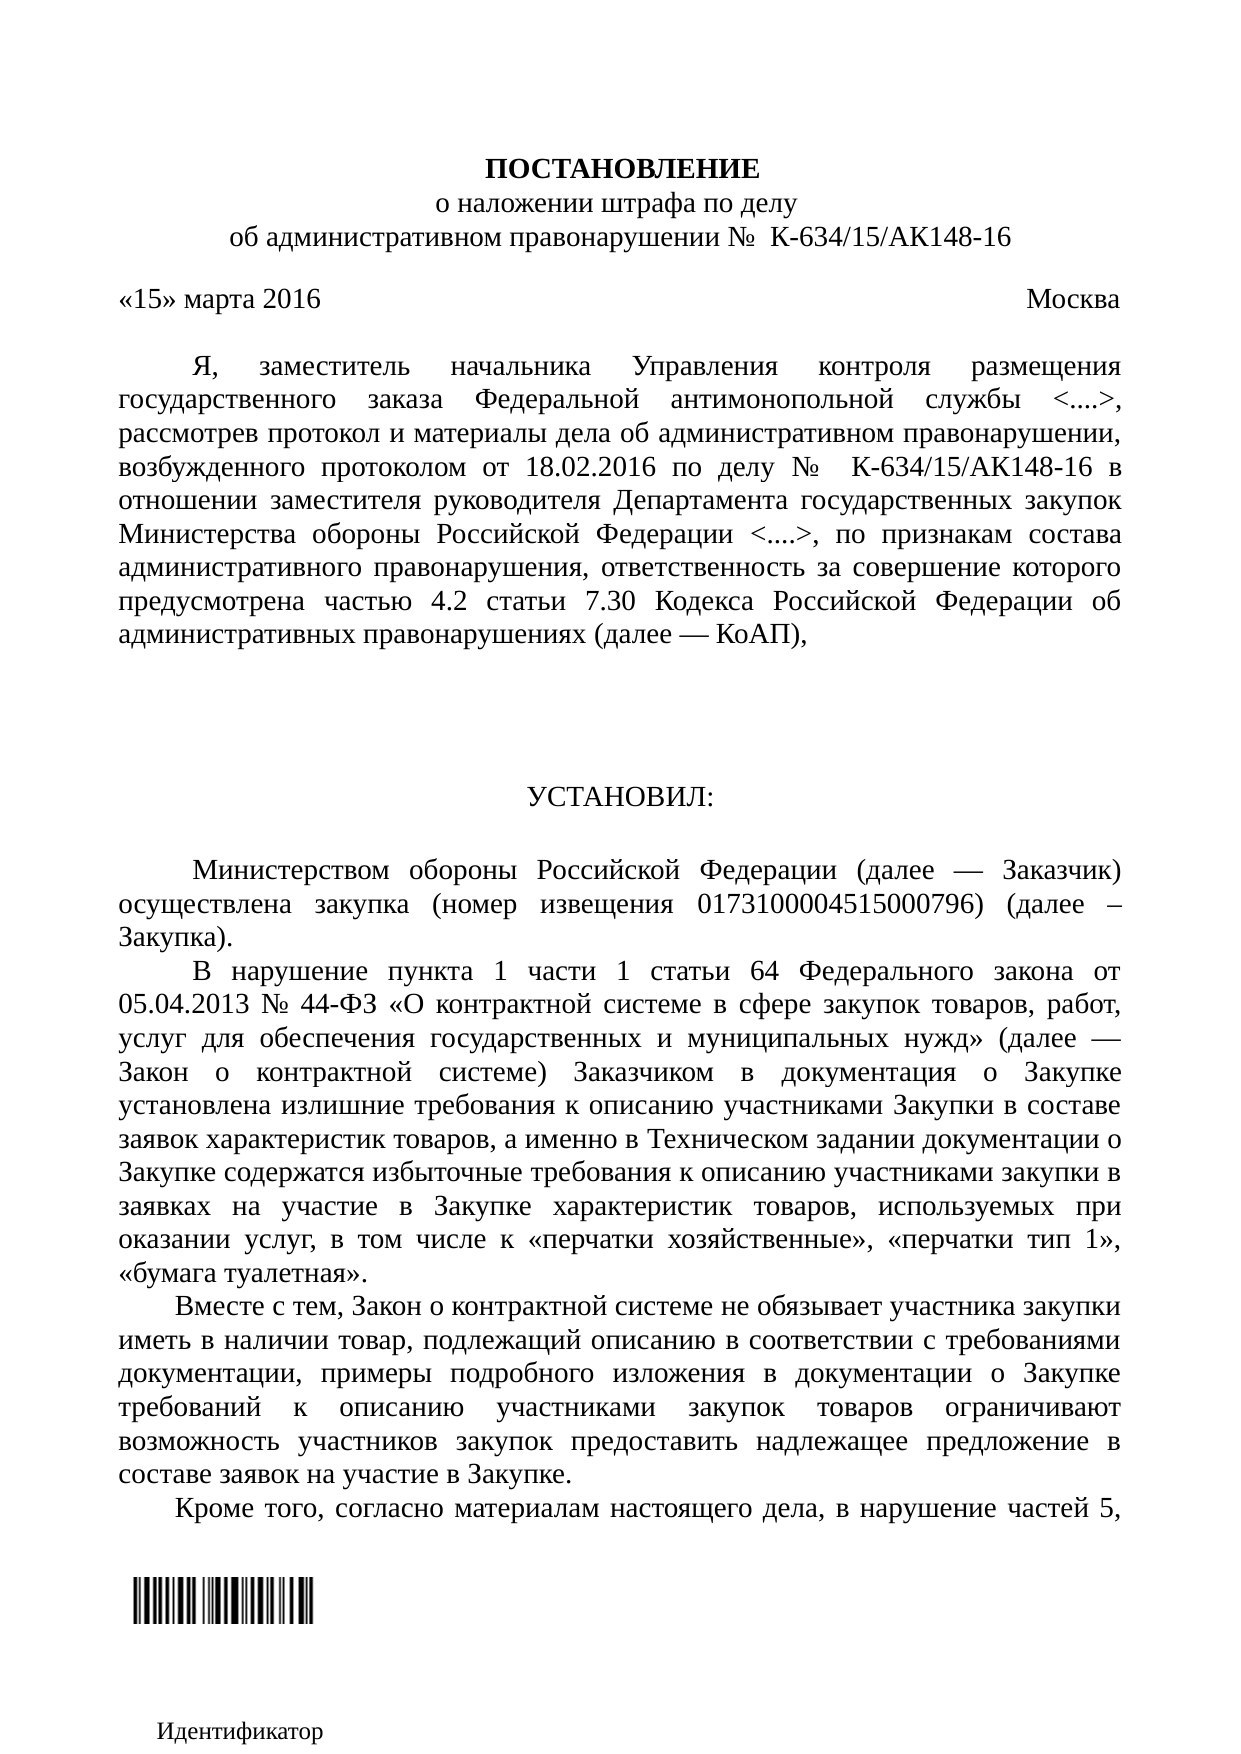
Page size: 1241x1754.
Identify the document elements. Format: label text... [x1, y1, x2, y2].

text о наложении штрафа по делу [118, 185, 1122, 219]
text Вместе с тем, Закон о контрактной системе не обязывает участника закупки иметь в наличии товар, подлежащий описанию в соответствии с требованиями документации, примеры подробного изложения в документации о Закупке требований к описанию участниками закупок товаров ограничивают возможность участников закупок предоставить надлежащее предложение в составе заявок на участие в Закупке. [118, 1288, 1122, 1490]
picture [118, 1577, 331, 1624]
text Министерством обороны Российской Федерации (далее — Заказчик) осуществлена закупка (номер извещения 0173100004515000796) (далее – Закупка). [118, 852, 1122, 953]
text ПОСТАНОВЛЕНИЕ [117, 152, 1078, 185]
text Кроме того, согласно материалам настоящего дела, в нарушение частей 5, [118, 1490, 1122, 1523]
text В нарушение пункта 1 части 1 статьи 64 Федерального закона от 05.04.2013 № 44-ФЗ «О контрактной системе в сфере закупок товаров, работ, услуг для обеспечения государственных и муниципальных нужд» (далее — Закон о контрактной системе) Заказчиком в документация о Закупке установлена излишние требования к описанию участниками Закупки в составе заявок характеристик товаров, а именно в Техническом задании документации о Закупке содержатся избыточные требования к описанию участниками закупки в заявках на участие в Закупке характеристик товаров, используемых при оказании услуг, в том числе к «перчатки хозяйственные», «перчатки тип 1», «бумага туалетная». [118, 953, 1122, 1288]
text «15» марта 2016 Москва [118, 281, 1122, 314]
text об административном правонарушении № К-634/15/АК148-16 [118, 219, 1122, 252]
text УСТАНОВИЛ: [118, 779, 1122, 813]
text Я, заместитель начальника Управления контроля размещения государственного заказа Федеральной антимонопольной службы <....>, рассмотрев протокол и материалы дела об административном правонарушении, возбужденного протоколом от 18.02.2016 по делу № К-634/15/АК148-16 в отношении заместителя руководителя Департамента государственных закупок Министерства обороны Российской Федерации <....>, по признакам состава административного правонарушения, ответственность за совершение которого предусмотрена частью 4.2 статьи 7.30 Кодекса Российской Федерации об административных правонарушениях (далее — КоАП), [118, 348, 1122, 650]
